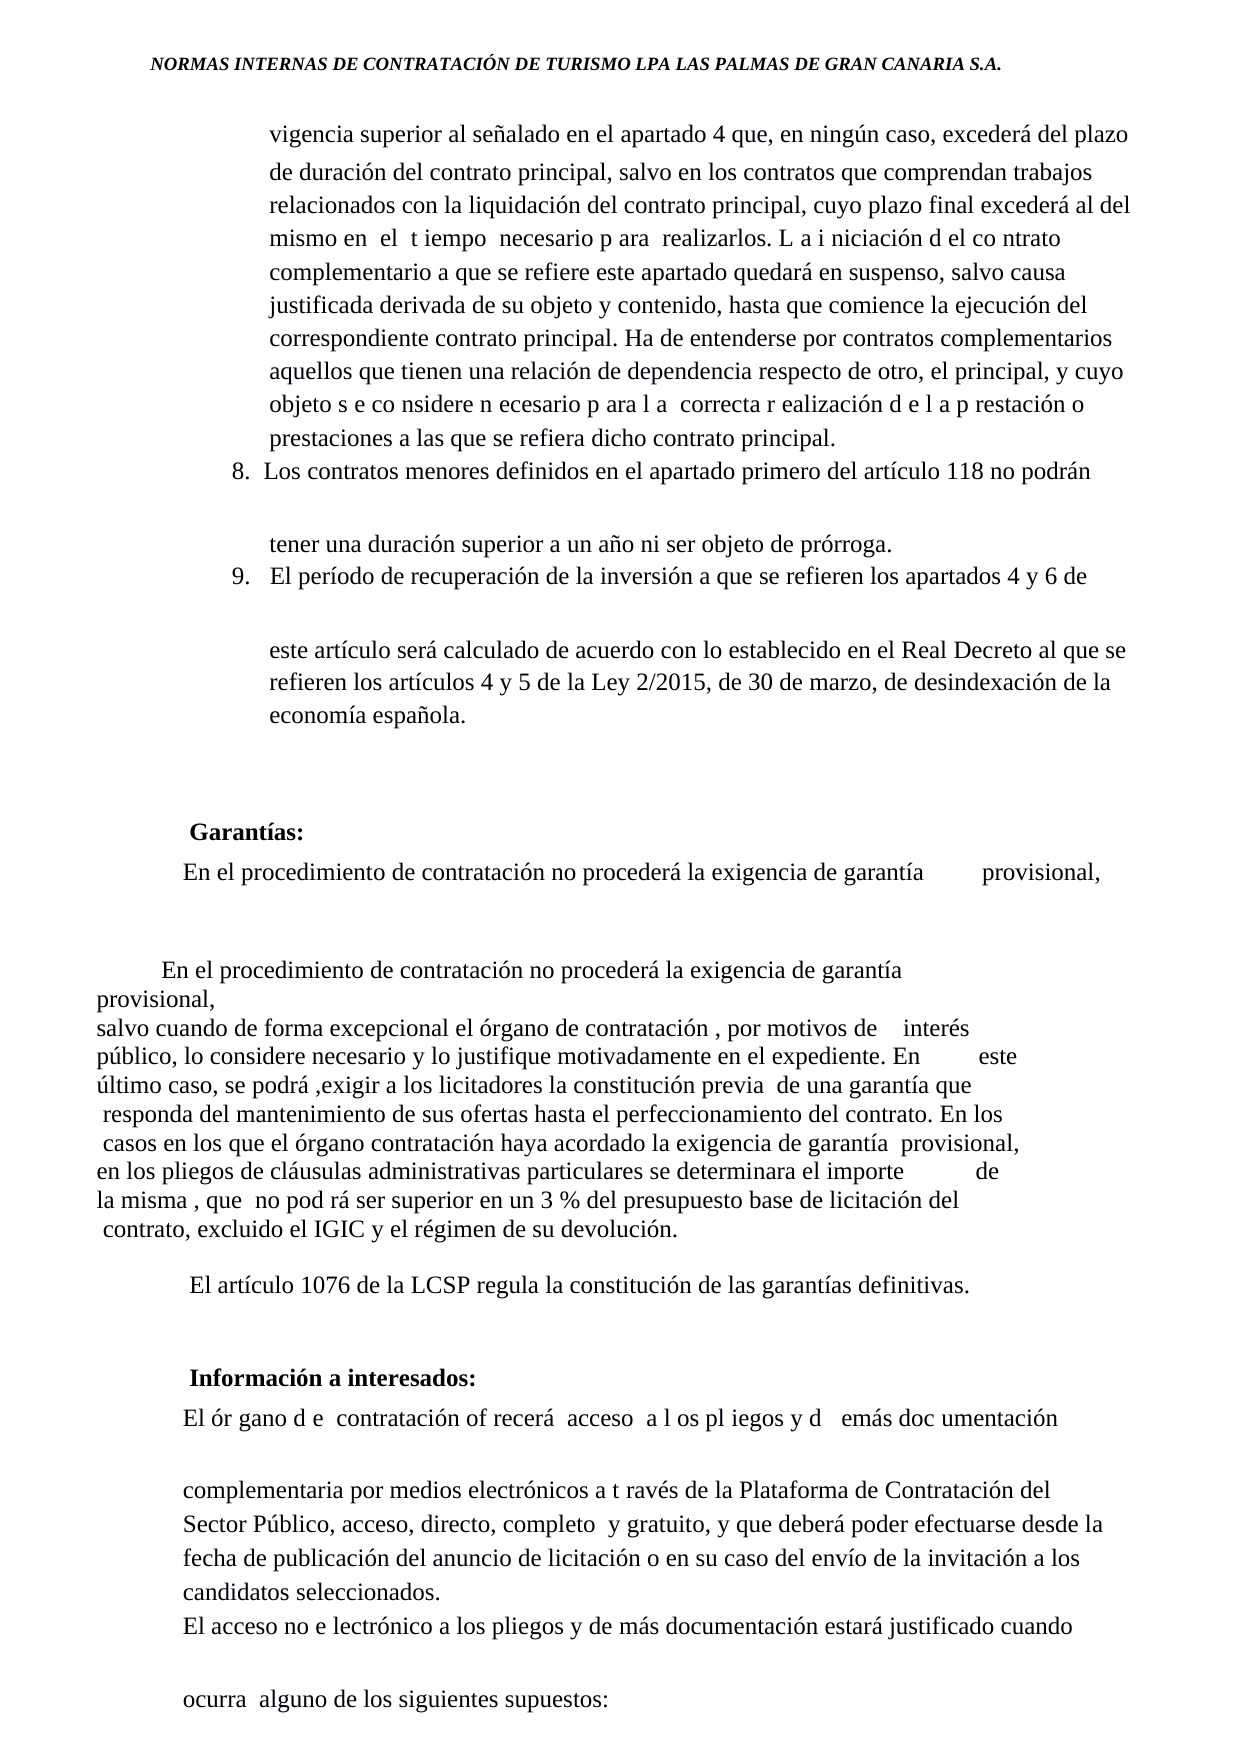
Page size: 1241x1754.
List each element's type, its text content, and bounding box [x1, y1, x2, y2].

text relacionados con la liquidación del contrato principal, cuyo plazo final excederá al del [269, 190, 1135, 219]
text candidatos seleccionados. [118, 1577, 1135, 1606]
table_cell responda del mantenimiento de sus ofertas hasta el perfeccionamiento del contrato. En los [85, 1099, 1090, 1128]
text El ór gano d e contratación of recerá acceso a l os pl iegos y d emás doc umentación [118, 1403, 1135, 1432]
table_cell último caso, se podrá ,exigir a los licitadores la constitución previa de una garantía que [85, 1070, 1090, 1099]
text este artículo será calculado de acuerdo con lo establecido en el Real Decreto al que se [269, 635, 1135, 663]
text fecha de publicación del anuncio de licitación o en su caso del envío de la invitación a los [118, 1543, 1135, 1572]
text de duración del contrato principal, salvo en los contratos que comprendan trabajos [269, 157, 1135, 186]
text En el procedimiento de contratación no procederá la exigencia de garantía provisional, [118, 857, 1135, 885]
table_cell la misma , que no pod rá ser superior en un 3 % del presupuesto base de licitación del [85, 1185, 1090, 1214]
text prestaciones a las que se refiera dicho contrato principal. [269, 423, 1135, 451]
text Información a interesados: [118, 1363, 1135, 1392]
text economía española. [269, 700, 1135, 729]
text justificada derivada de su objeto y contenido, hasta que comience la ejecución del [269, 290, 1135, 318]
text aquellos que tienen una relación de dependencia respecto de otro, el principal, y cuyo [269, 356, 1135, 384]
text vigencia superior al señalado en el apartado 4 que, en ningún caso, excederá del plazo [269, 119, 1135, 148]
text Garantías: [118, 817, 1135, 846]
text NORMAS INTERNAS DE CONTRATACIÓN DE TURISMO LPA LAS PALMAS DE GRAN CANARIA S.A. [150, 53, 1135, 74]
text correspondiente contrato principal. Ha de entenderse por contratos complementarios [269, 323, 1135, 352]
text El artículo 1076 de la LCSP regula la constitución de las garantías definitivas. [118, 1270, 1135, 1299]
text mismo en el t iempo necesario p ara realizarlos. L a i niciación d el co ntrato [269, 223, 1135, 252]
table_header En el procedimiento de contratación no procederá la exigencia de garantía provisional, [85, 955, 1090, 1013]
table_cell salvo cuando de forma excepcional el órgano de contratación , por motivos de interés [85, 1013, 1090, 1041]
text complementaria por medios electrónicos a t ravés de la Plataforma de Contratación del [118, 1476, 1135, 1504]
table_cell contrato, excluido el IGIC y el régimen de su devolución. [85, 1214, 1090, 1243]
table_cell casos en los que el órgano contratación haya acordado la exigencia de garantía provisional, [85, 1128, 1090, 1156]
text Sector Público, acceso, directo, completo y gratuito, y que deberá poder efectuarse desde la [118, 1509, 1135, 1538]
text refieren los artículos 4 y 5 de la Ley 2/2015, de 30 de marzo, de desindexación de la [269, 667, 1135, 696]
text 9. El período de recuperación de la inversión a que se refieren los apartados 4 y 6 de [232, 561, 1135, 590]
table_cell en los pliegos de cláusulas administrativas particulares se determinara el importe de [85, 1156, 1090, 1185]
text complementario a que se refiere este apartado quedará en suspenso, salvo causa [269, 257, 1135, 286]
text 8. Los contratos menores definidos en el apartado primero del artículo 118 no podrán [232, 456, 1135, 484]
text objeto s e co nsidere n ecesario p ara l a correcta r ealización d e l a p restación o [269, 389, 1135, 418]
table_cell público, lo considere necesario y lo justifique motivadamente en el expediente. En este [85, 1041, 1090, 1070]
text tener una duración superior a un año ni ser objeto de prórroga. [269, 529, 1135, 558]
text El acceso no e lectrónico a los pliegos y de más documentación estará justificado cuando [118, 1611, 1135, 1640]
text ocurra alguno de los siguientes supuestos: [118, 1684, 1135, 1713]
